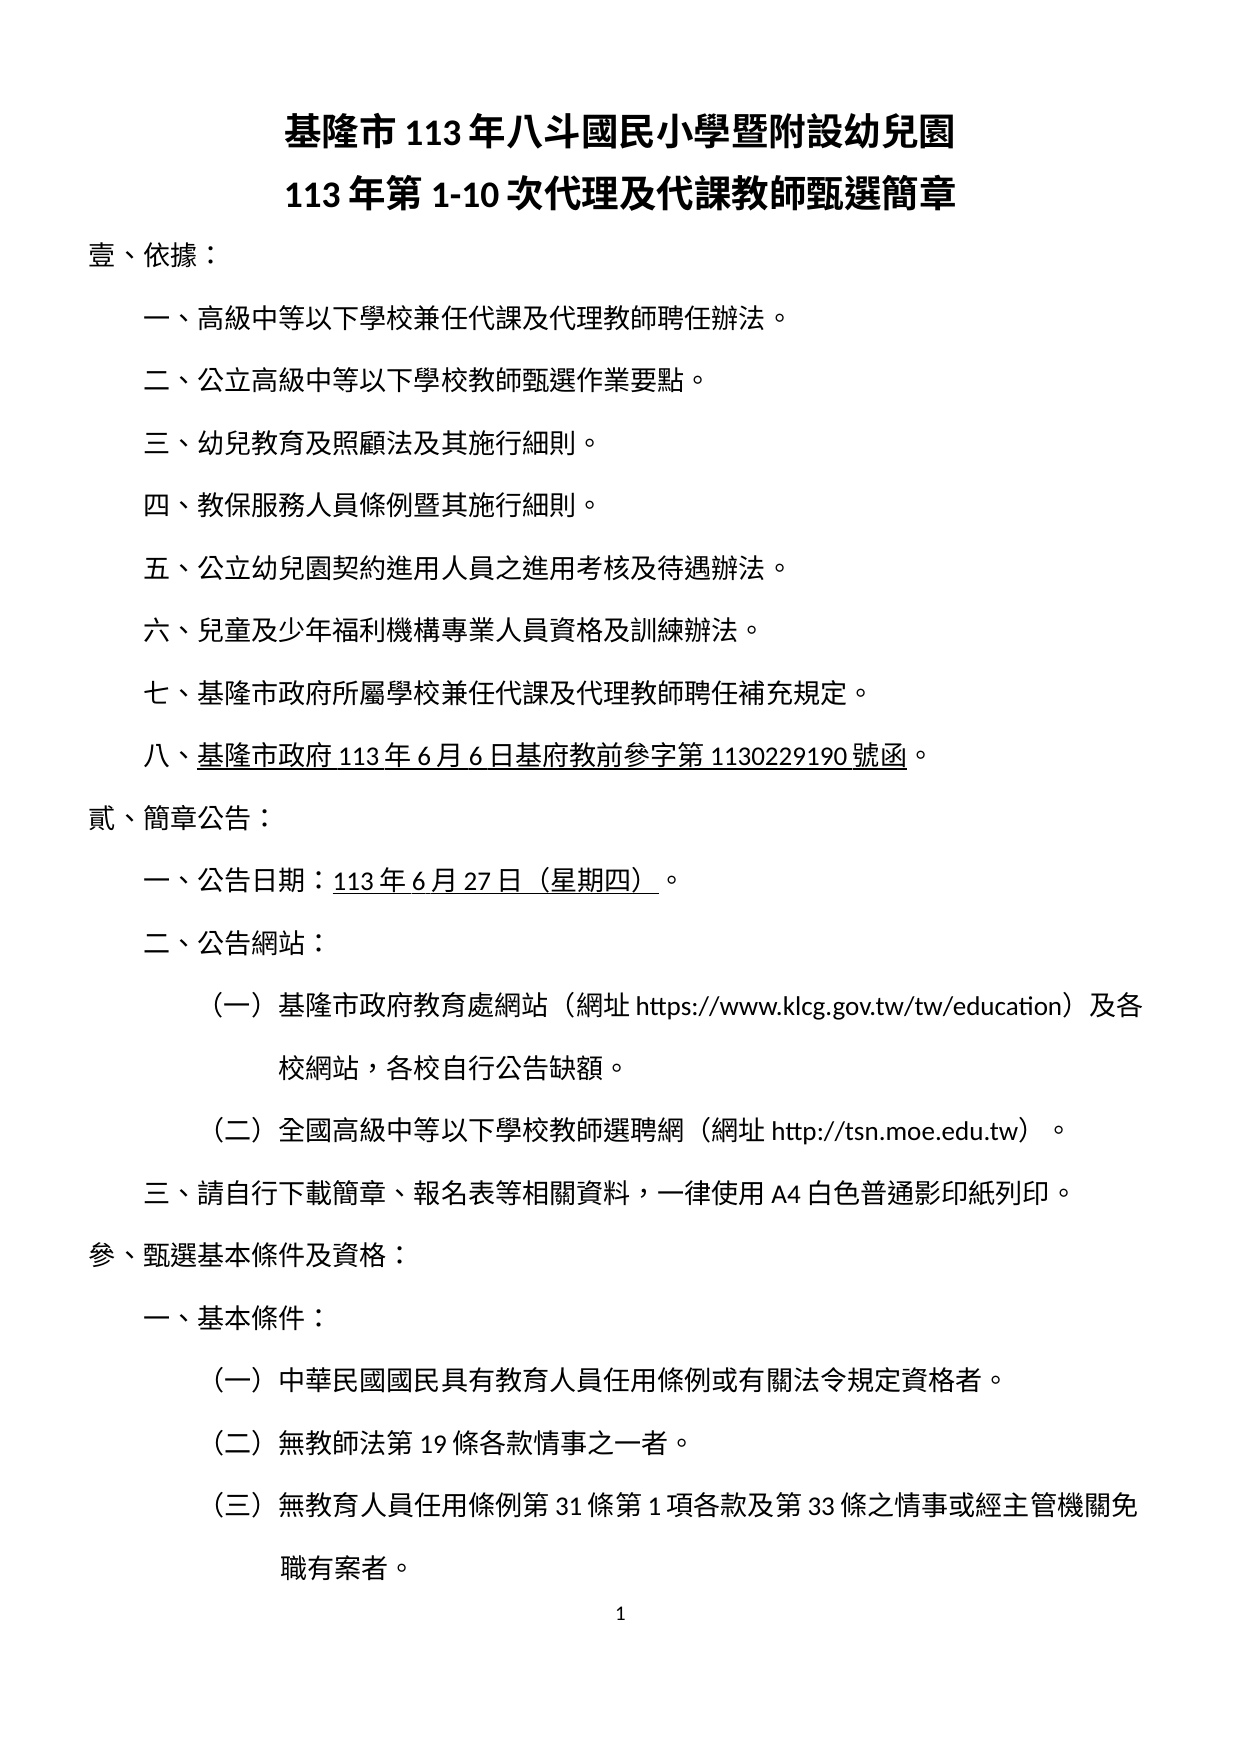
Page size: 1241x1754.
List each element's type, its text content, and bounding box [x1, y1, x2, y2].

text （一）中華民國國民具有教育人員任用條例或有關法令規定資格者。 [89, 1337, 1152, 1400]
text 一、高級中等以下學校兼任代課及代理教師聘任辦法。 [89, 275, 1152, 337]
text （三）無教育人員任用條例第31條第1項各款及第33條之情事或經主管機關免職有案者。 [197, 1462, 1152, 1587]
text 參、甄選基本條件及資格： [89, 1212, 1152, 1275]
text 六、兒童及少年福利機構專業人員資格及訓練辦法。 [89, 587, 1152, 650]
text 壹、依據： [89, 212, 1152, 275]
text 七、基隆市政府所屬學校兼任代課及代理教師聘任補充規定。 [89, 650, 1152, 712]
text （二）無教師法第19條各款情事之一者。 [89, 1400, 1152, 1462]
text 二、公告網站： [89, 900, 1152, 962]
text 三、幼兒教育及照顧法及其施行細則。 [89, 400, 1152, 462]
text （一）基隆市政府教育處網站（網址https://www.klcg.gov.tw/tw/education）及各校網站，各校自行公告缺額。 [197, 962, 1152, 1087]
text 貳、簡章公告： [89, 775, 1152, 837]
text 一、公告日期：113年6月27日（星期四）。 [89, 837, 1152, 900]
text 五、公立幼兒園契約進用人員之進用考核及待遇辦法。 [89, 525, 1152, 587]
text 113年第1-10次代理及代課教師甄選簡章 [89, 150, 1152, 212]
text 八、基隆市政府113年6月6日基府教前參字第1130229190號函。 [89, 712, 1152, 775]
text 三、請自行下載簡章、報名表等相關資料，一律使用A4白色普通影印紙列印。 [89, 1150, 1152, 1212]
text 四、教保服務人員條例暨其施行細則。 [89, 462, 1152, 525]
text 一、基本條件： [89, 1275, 1152, 1337]
text （二）全國高級中等以下學校教師選聘網（網址http://tsn.moe.edu.tw）。 [89, 1087, 1152, 1150]
text 基隆市113年八斗國民小學暨附設幼兒園 [89, 87, 1152, 150]
text 二、公立高級中等以下學校教師甄選作業要點。 [89, 337, 1152, 400]
